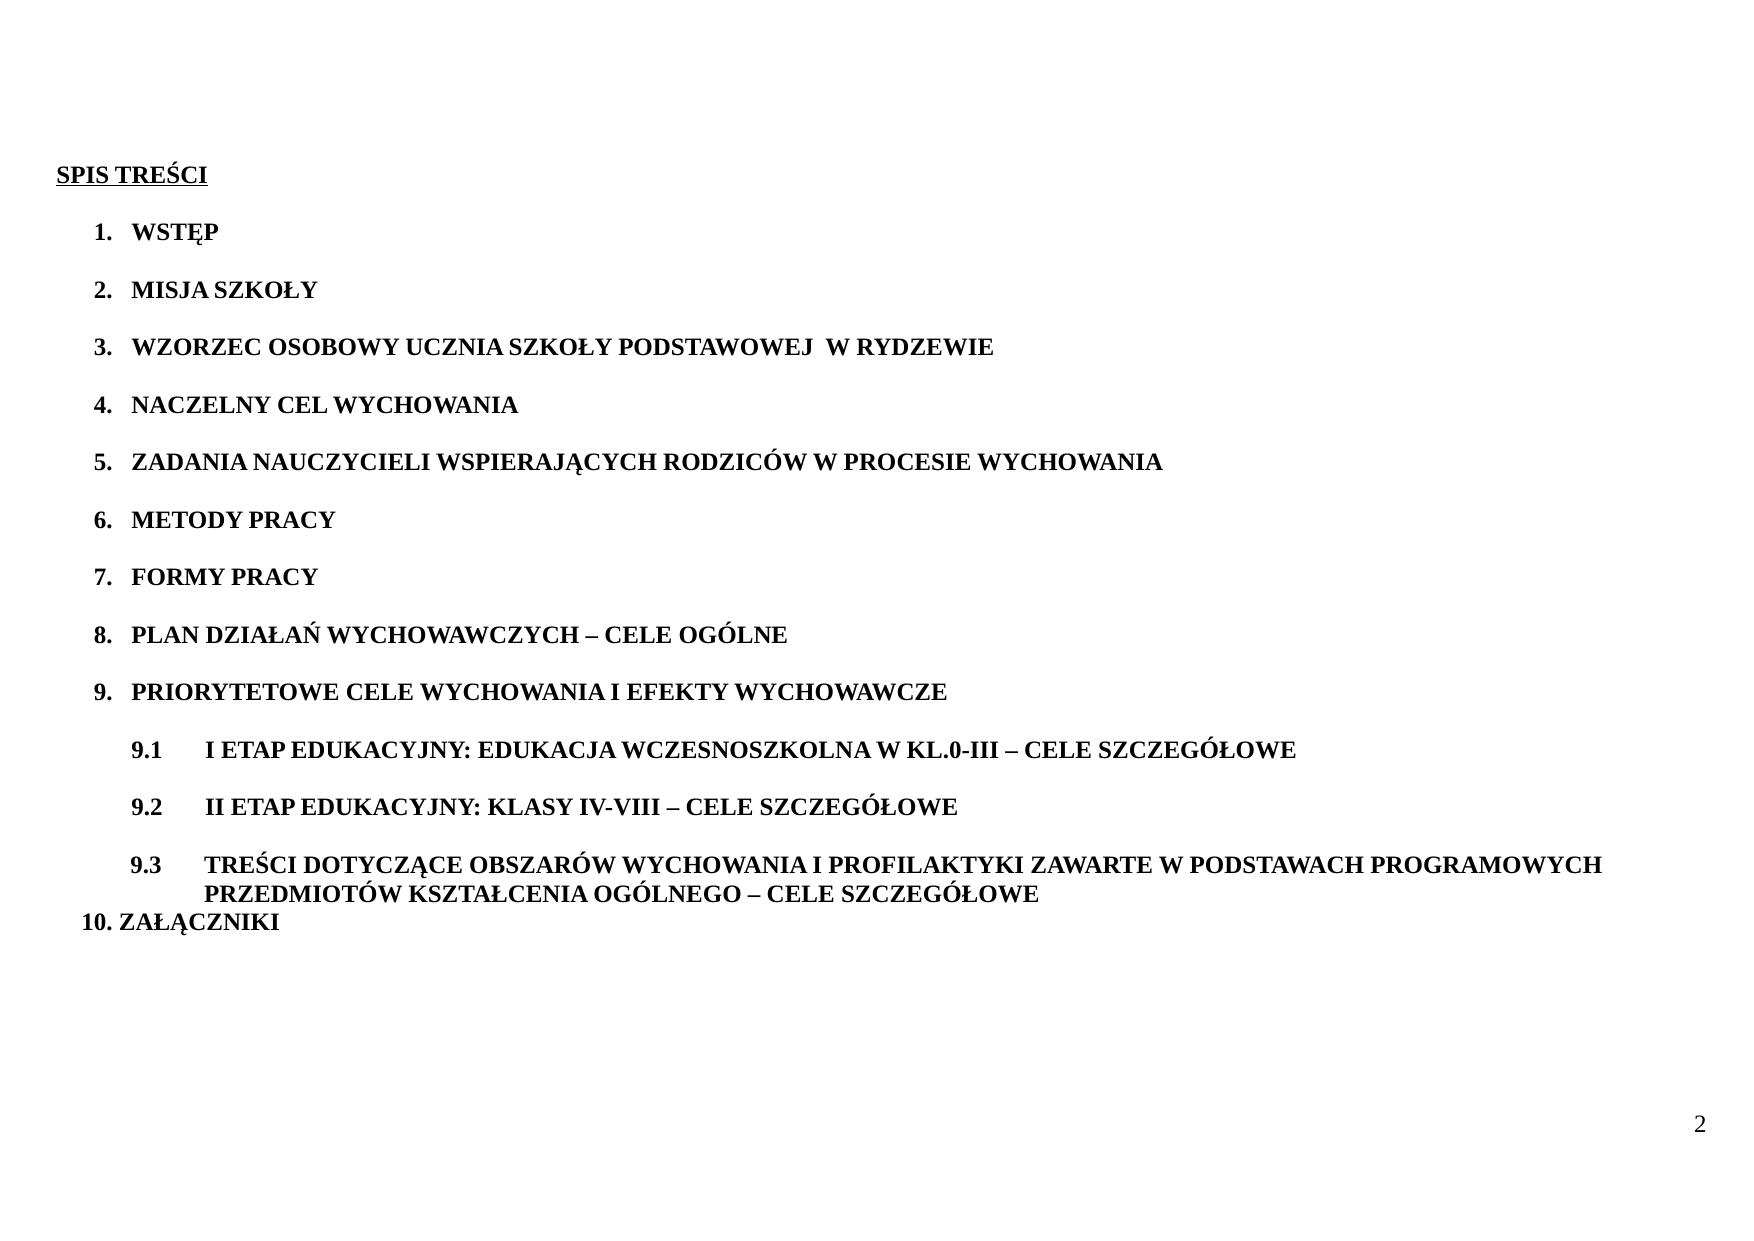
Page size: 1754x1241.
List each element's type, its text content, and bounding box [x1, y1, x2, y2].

text SPIS TREŚCI [56, 160, 1706, 189]
list PRIORYTETOWE CELE WYCHOWANIA I EFEKTY WYCHOWAWCZE [94, 677, 1706, 706]
list PLAN DZIAŁAŃ WYCHOWAWCZYCH – CELE OGÓLNE [94, 620, 1706, 649]
list NACZELNY CEL WYCHOWANIA [94, 390, 1706, 419]
text 9.3 TREŚCI DOTYCZĄCE OBSZARÓW WYCHOWANIA I PROFILAKTYKI ZAWARTE W PODSTAWACH PROGRAMOWYCH PRZEDMIOTÓW KSZTAŁCENIA OGÓLNEGO – CELE SZCZEGÓŁOWE [130, 850, 1706, 907]
list METODY PRACY [94, 505, 1706, 534]
list FORMY PRACY [94, 562, 1706, 591]
list WSTĘP [94, 217, 1706, 246]
list MISJA SZKOŁY [94, 275, 1706, 304]
list WZORZEC OSOBOWY UCZNIA SZKOŁY PODSTAWOWEJ W RYDZEWIE [94, 332, 1706, 361]
list ZADANIA NAUCZYCIELI WSPIERAJĄCYCH RODZICÓW W PROCESIE WYCHOWANIA [94, 447, 1706, 476]
text 9.1 I ETAP EDUKACYJNY: EDUKACJA WCZESNOSZKOLNA W KL.0-III – CELE SZCZEGÓŁOWE [131, 735, 1706, 764]
text 10. ZAŁĄCZNIKI [56, 907, 1706, 936]
text 9.2 II ETAP EDUKACYJNY: KLASY IV-VIII – CELE SZCZEGÓŁOWE [131, 792, 1706, 821]
